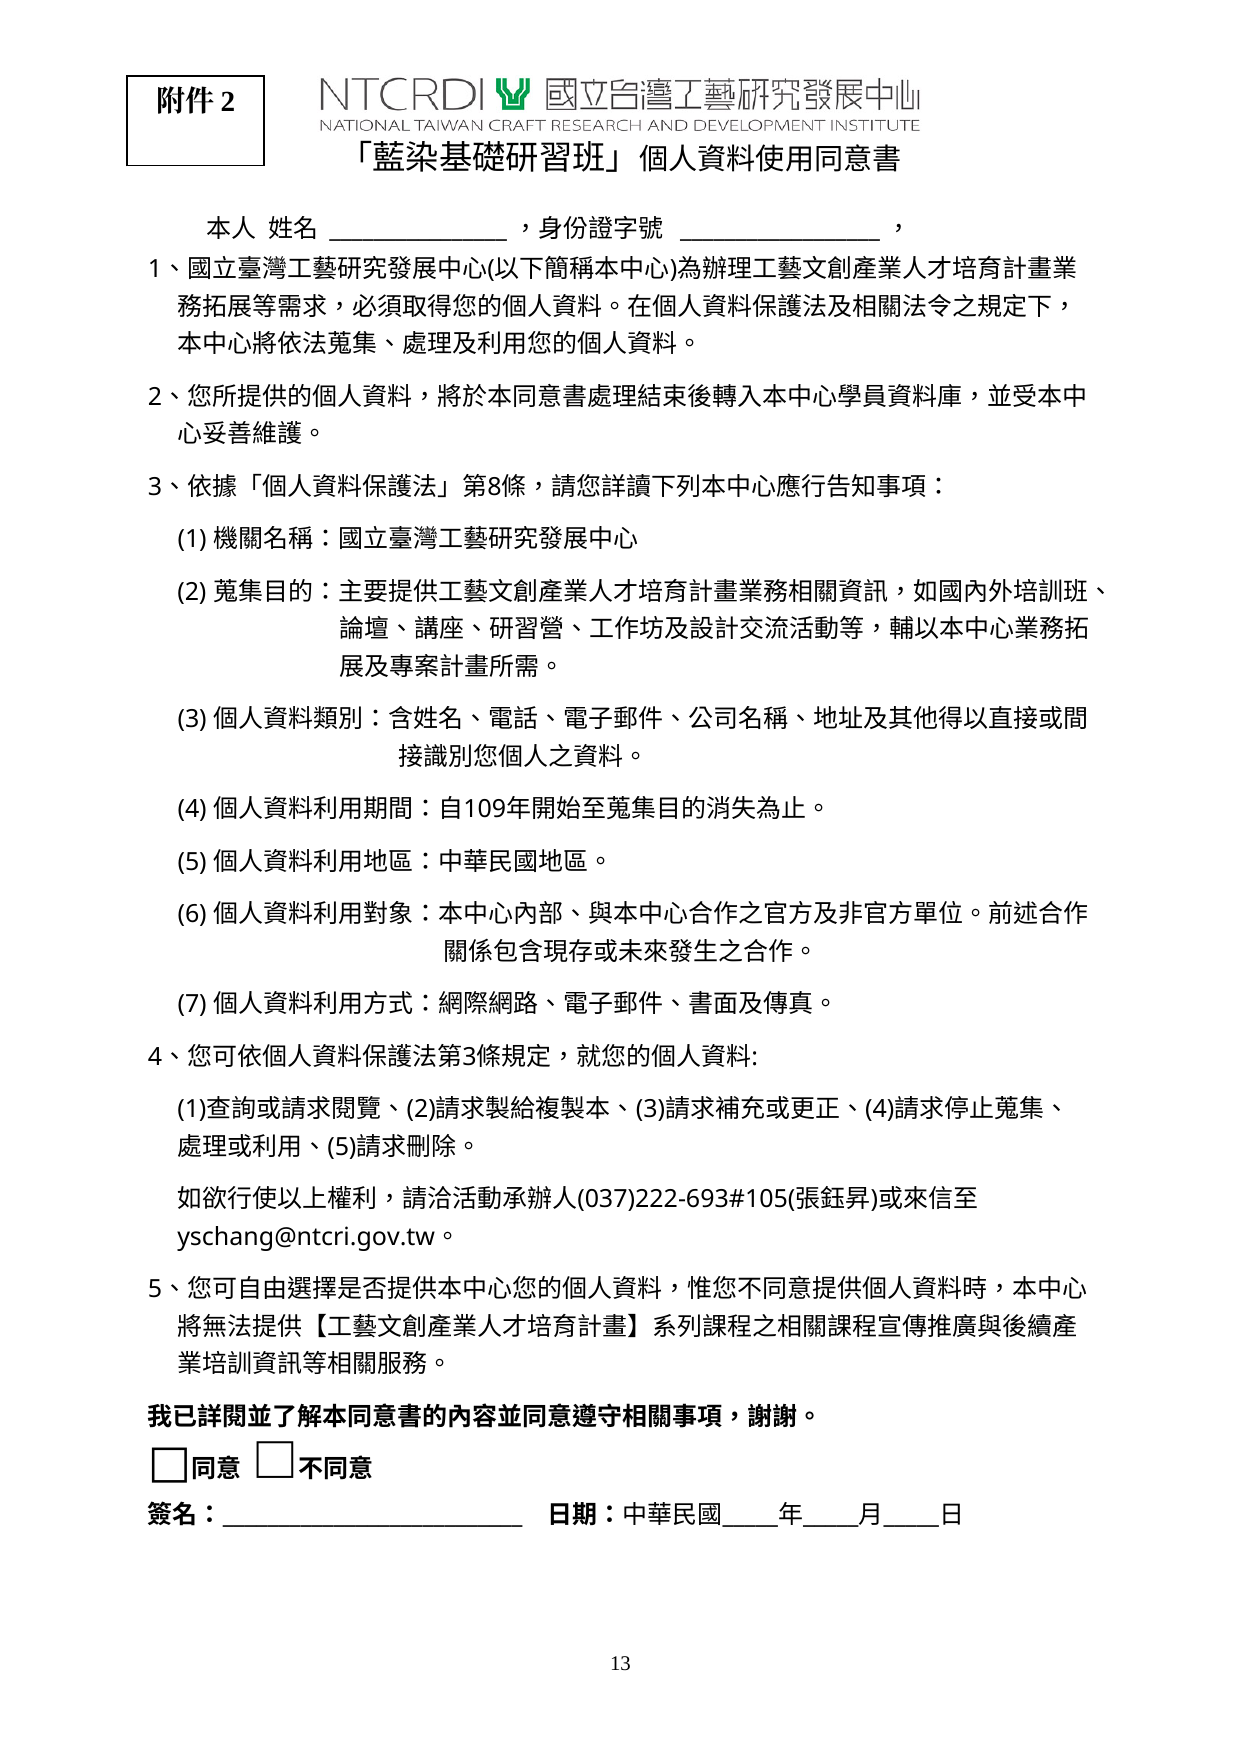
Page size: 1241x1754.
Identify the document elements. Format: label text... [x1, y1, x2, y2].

text (2) 蒐集目的：主要提供工藝文創產業人才培育計畫業務相關資訊，如國內外培訓班、論壇、講座、研習營、工作坊及設計交流活動等，輔以本中心業務拓展及專案計畫所需。 [177, 570, 1093, 682]
text (4) 個人資料利用期間：自109年開始至蒐集目的消失為止。 [177, 787, 1093, 825]
text 「藍染基礎研習班」個人資料使用同意書 [148, 133, 1093, 179]
text 5、您可自由選擇是否提供本中心您的個人資料，惟您不同意提供個人資料時，本中心將無法提供【工藝文創產業人才培育計畫】系列課程之相關課程宣傳推廣與後續產業培訓資訊等相關服務。 [148, 1267, 1093, 1380]
text 3、依據「個人資料保護法」第8條，請您詳讀下列本中心應行告知事項： [148, 465, 1093, 502]
text (6) 個人資料利用對象：本中心內部、與本中心合作之官方及非官方單位。前述合作關係包含現存或未來發生之合作。 [177, 892, 1093, 967]
text 本人 姓名 ________________ ，身份證字號 __________________ ， [148, 197, 1093, 247]
text (1) 機關名稱：國立臺灣工藝研究發展中心 [177, 517, 1093, 555]
text 2、您所提供的個人資料，將於本同意書處理結束後轉入本中心學員資料庫，並受本中心妥善維護。 [148, 375, 1093, 450]
text (5) 個人資料利用地區：中華民國地區。 [177, 840, 1093, 877]
text 我已詳閱並了解本同意書的內容並同意遵守相關事項，謝謝。 [148, 1395, 1093, 1432]
text 1、國立臺灣工藝研究發展中心(以下簡稱本中心)為辦理工藝文創產業人才培育計畫業務拓展等需求，必須取得您的個人資料。在個人資料保護法及相關法令之規定下，本中心將依法蒐集、處理及利用您的個人資料。 [148, 247, 1093, 360]
text (7) 個人資料利用方式：網際網路、電子郵件、書面及傳真。 [177, 982, 1093, 1020]
text 簽名：___________________________ 日期：中華民國_____年_____月_____日 [148, 1485, 1093, 1531]
text □同意 □不同意 [148, 1447, 1093, 1485]
text 4、您可依個人資料保護法第3條規定，就您的個人資料: [148, 1035, 1093, 1072]
text (3) 個人資料類別：含姓名、電話、電子郵件、公司名稱、地址及其他得以直接或間接識別您個人之資料。 [177, 697, 1093, 772]
text 如欲行使以上權利，請洽活動承辦人(037)222-693#105(張鈺昇)或來信至yschang@ntcri.gov.tw。 [177, 1177, 1093, 1252]
text (1)查詢或請求閱覽、(2)請求製給複製本、(3)請求補充或更正、(4)請求停止蒐集、處理或利用、(5)請求刪除。 [177, 1087, 1093, 1162]
text 附件2 [142, 84, 248, 118]
